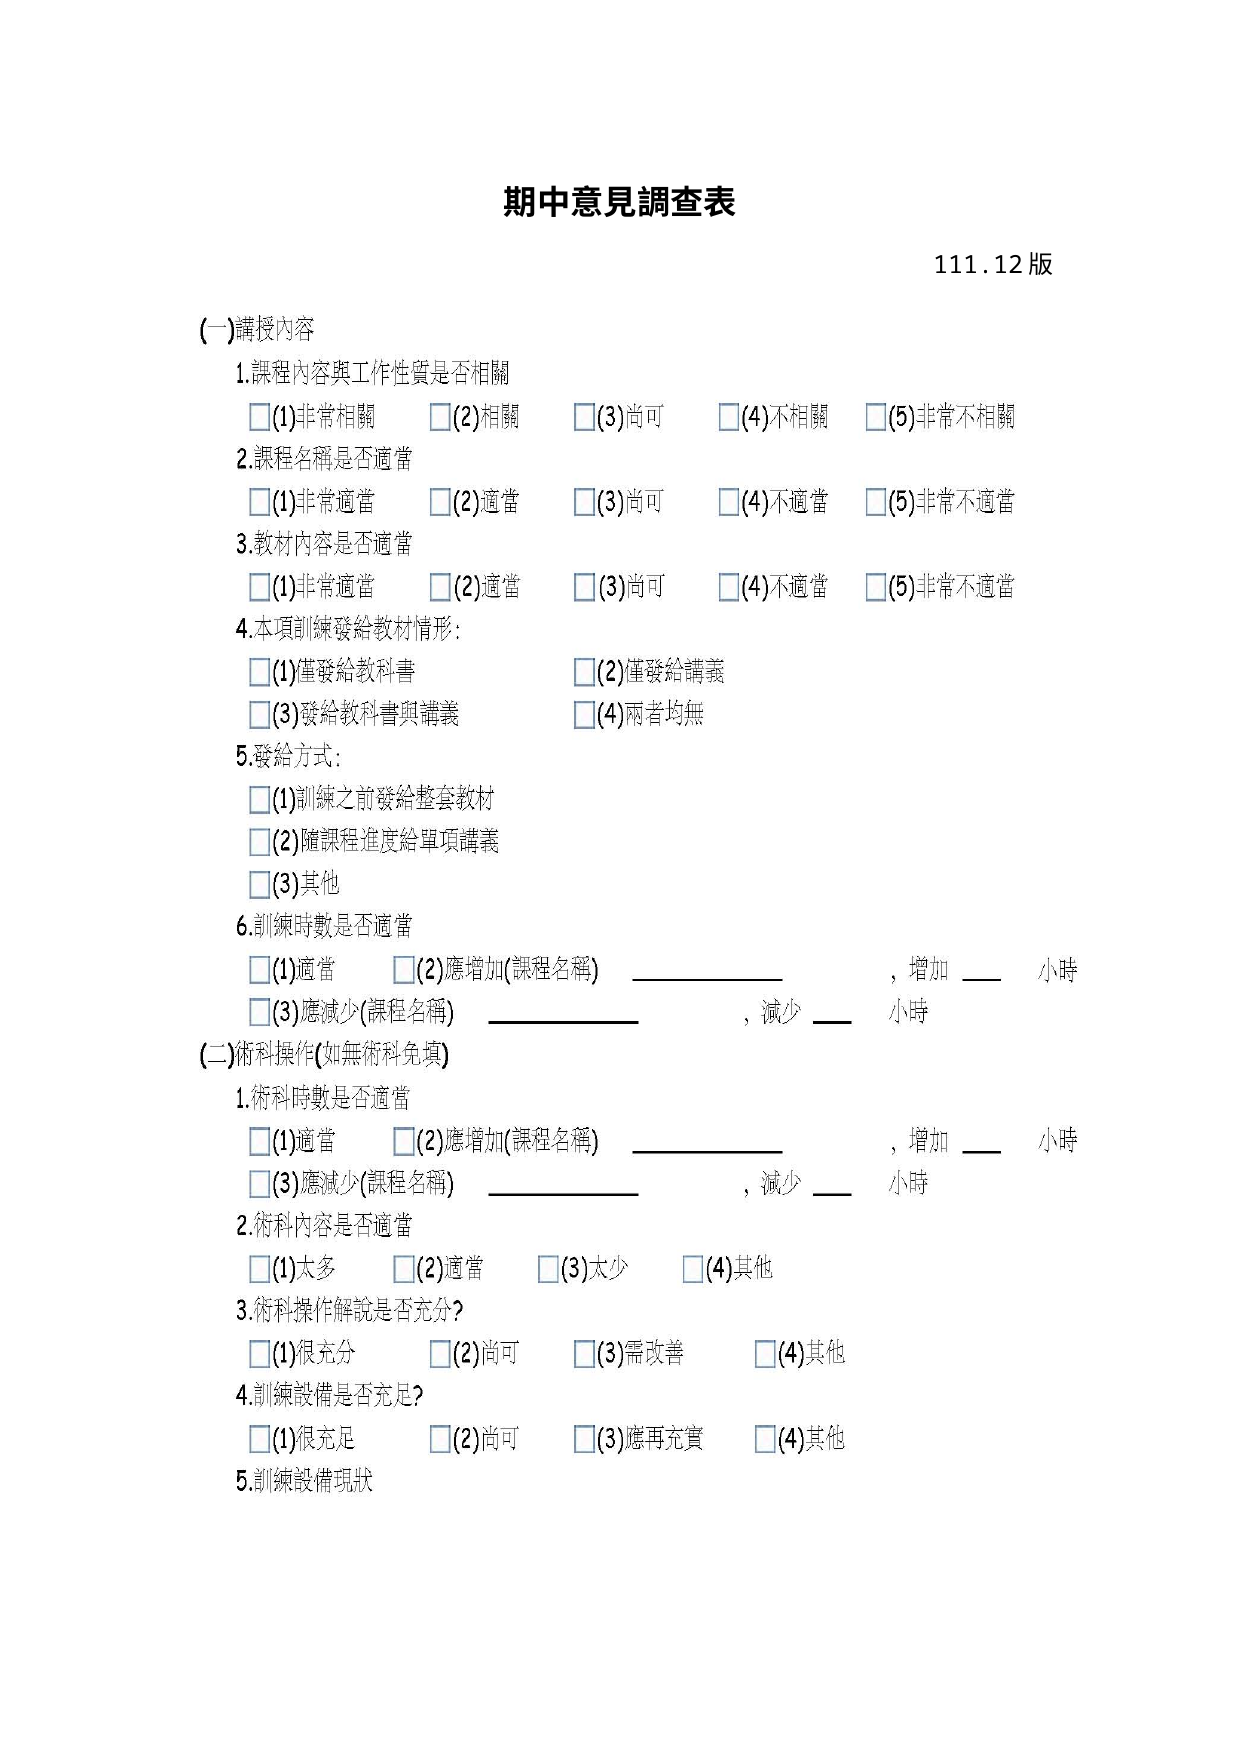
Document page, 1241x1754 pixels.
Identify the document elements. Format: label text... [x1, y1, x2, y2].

text 期中意見調查表 [187, 158, 1053, 221]
text 111.12版 [187, 221, 1053, 283]
